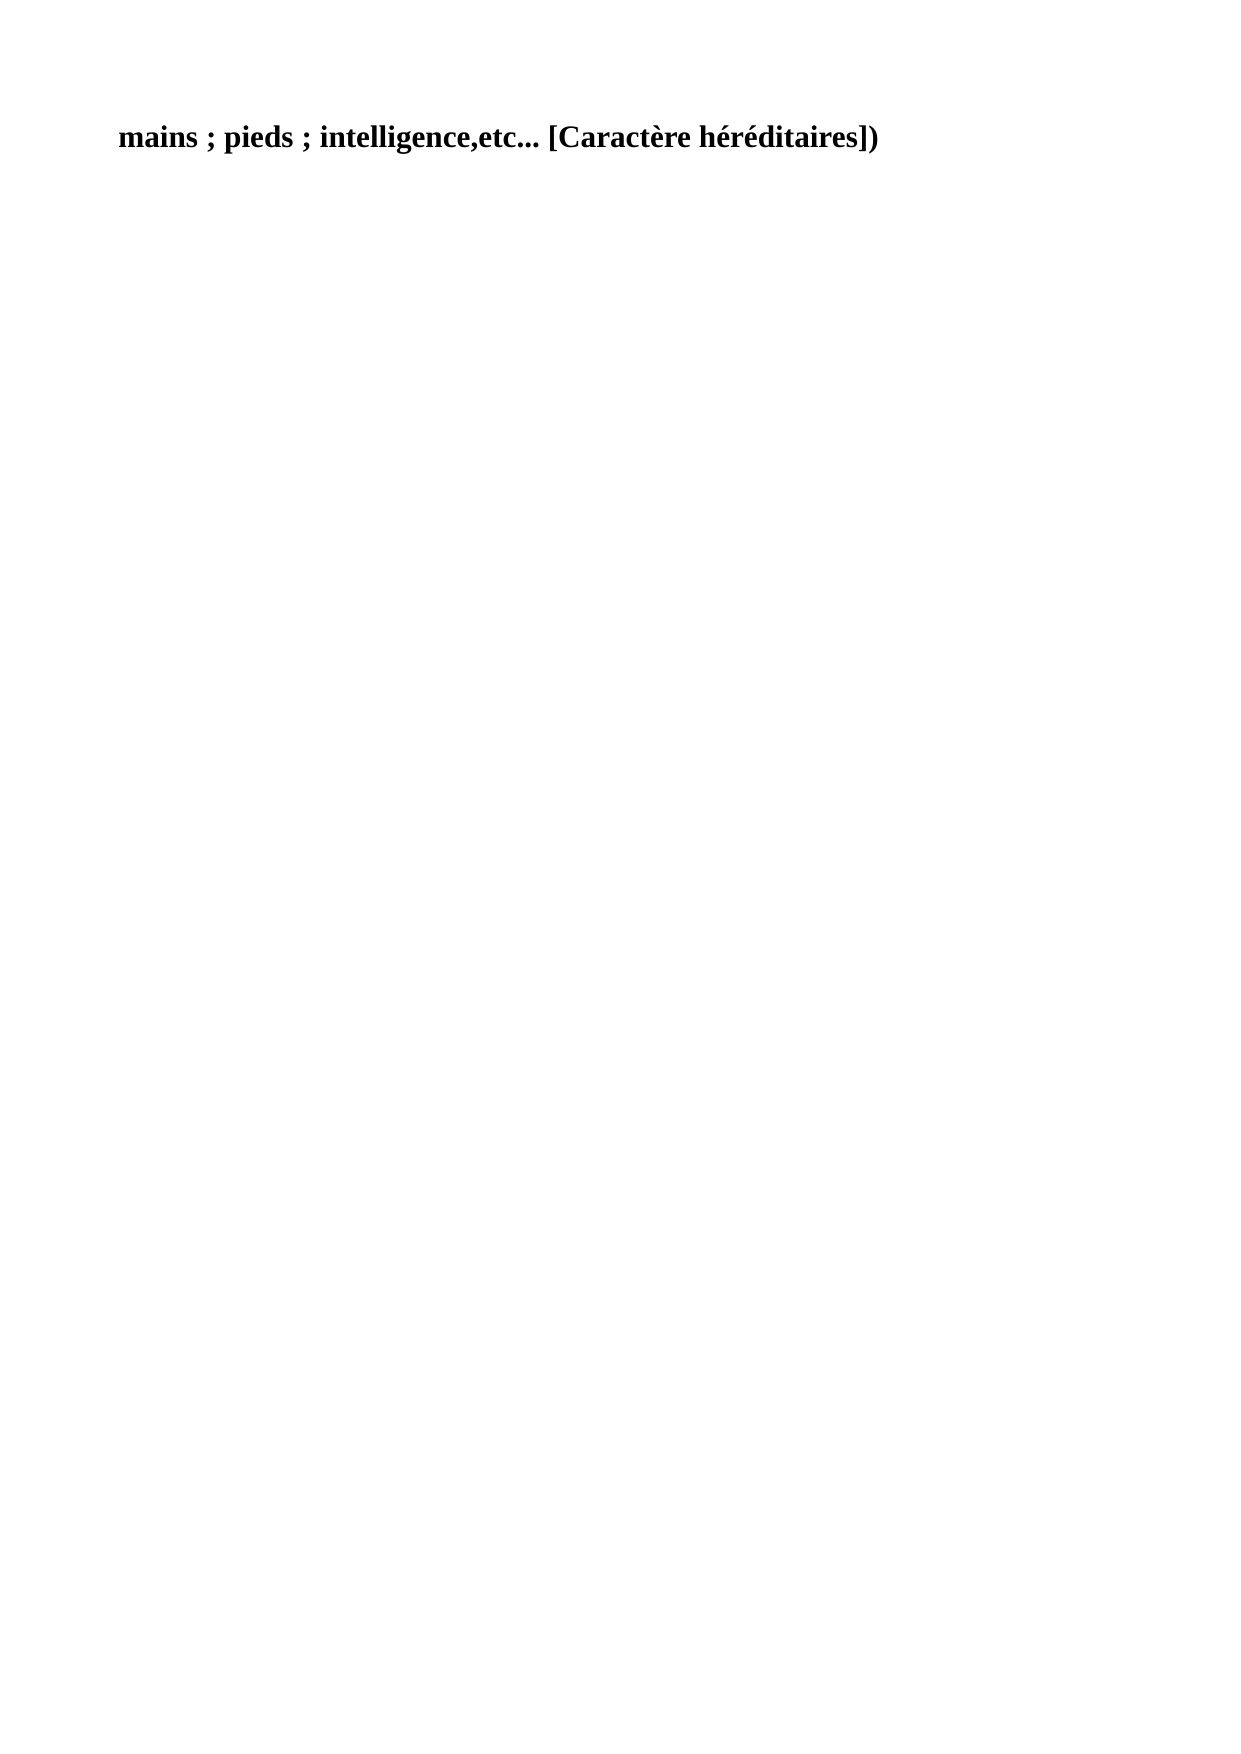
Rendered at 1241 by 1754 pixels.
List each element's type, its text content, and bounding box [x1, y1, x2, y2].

text mains ; pieds ; intelligence,etc... [Caractère héréditaires]) [118, 118, 1122, 154]
